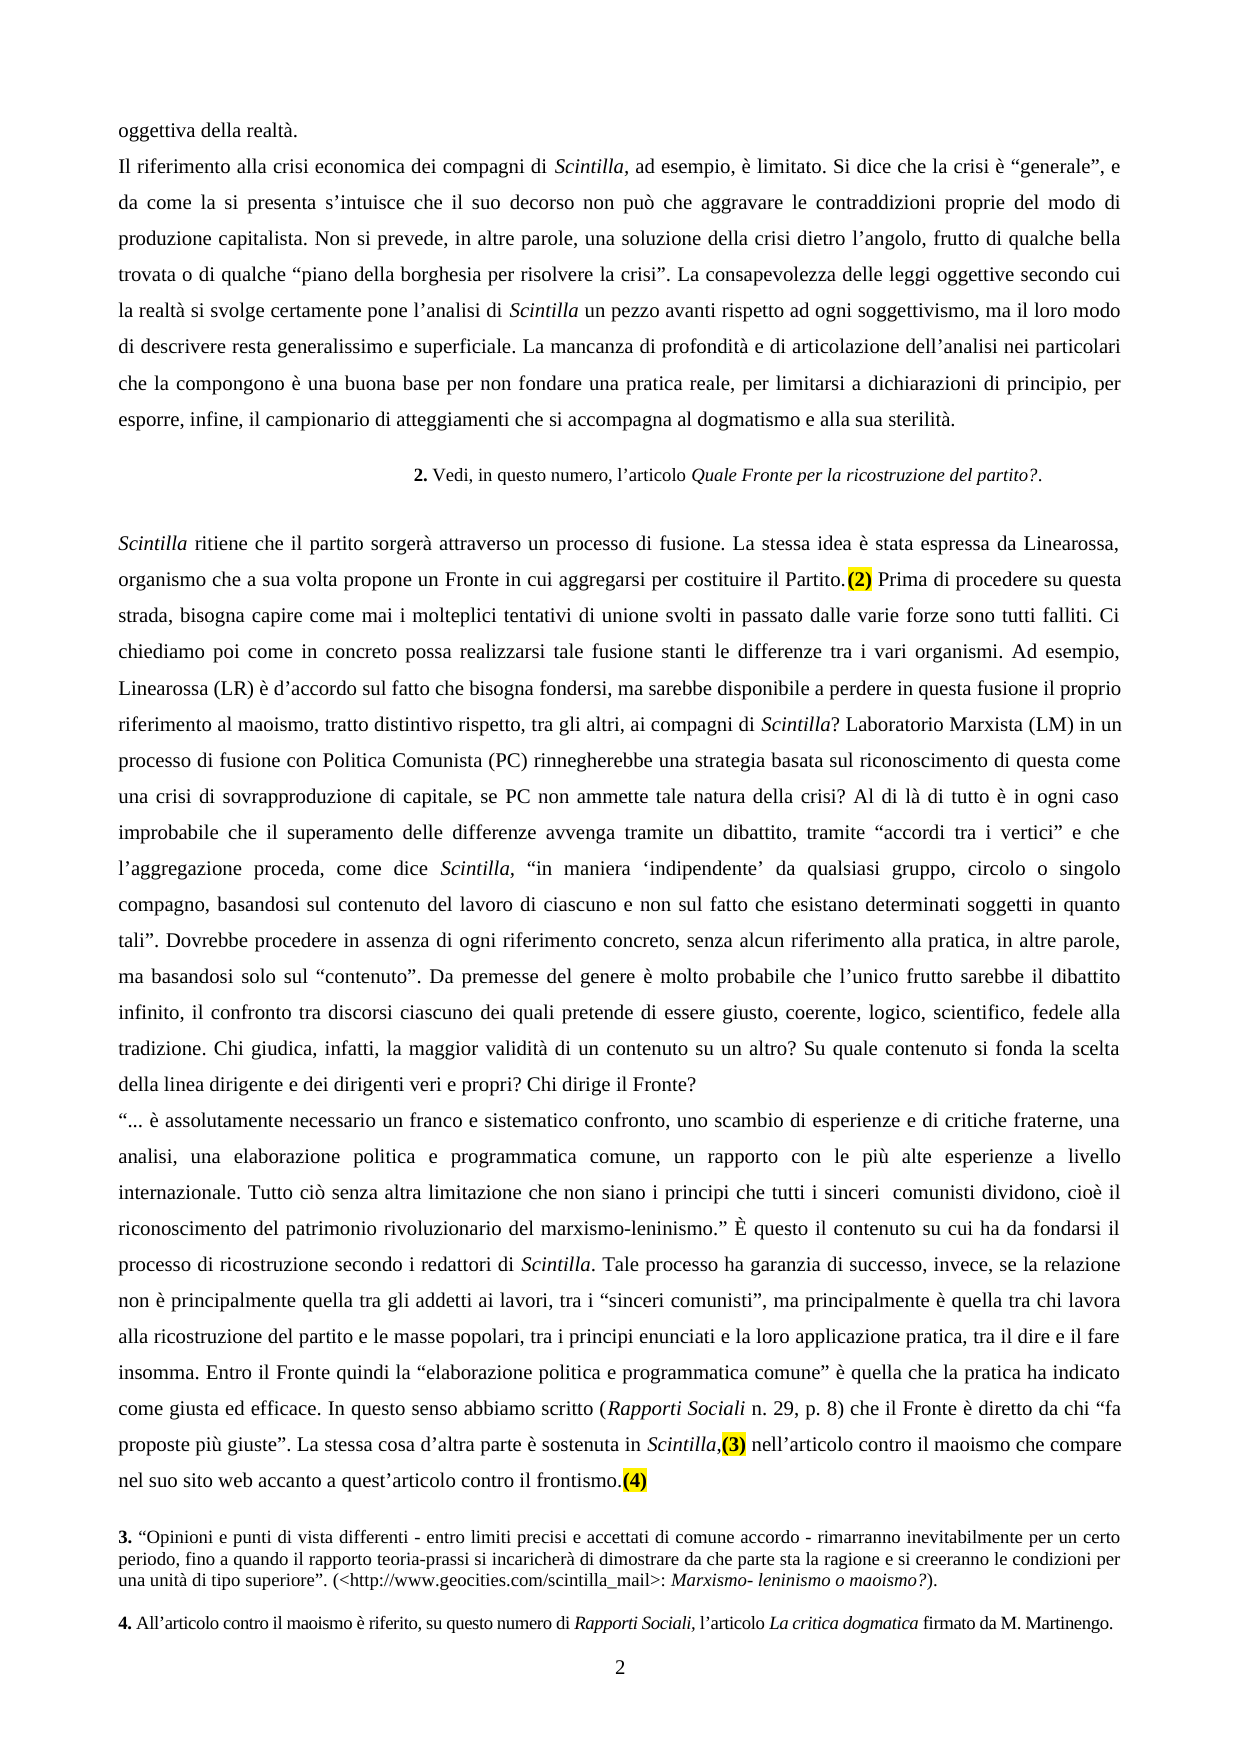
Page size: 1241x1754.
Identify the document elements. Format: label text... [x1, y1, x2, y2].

text 4. All’articolo contro il maoismo è riferito, su questo numero di Rapporti Sociali, l’articolo La critica dogmatica firmato da M. Martinengo. [118, 1612, 1122, 1634]
text Scintilla ritiene che il partito sorgerà attraverso un processo di fusione. La stessa idea è stata espressa da Linearossa, organismo che a sua volta propone un Fronte in cui aggregarsi per costituire il Partito.(2) Prima di procedere su questa strada, bisogna capire come mai i molteplici tentativi di unione svolti in passato dalle varie forze sono tutti falliti. Ci chiediamo poi come in concreto possa realizzarsi tale fusione stanti le differenze tra i vari organismi. Ad esempio, Linearossa (LR) è d’accordo sul fatto che bisogna fondersi, ma sarebbe disponibile a perdere in questa fusione il proprio riferimento al maoismo, tratto distintivo rispetto, tra gli altri, ai compagni di Scintilla? Laboratorio Marxista (LM) in un processo di fusione con Politica Comunista (PC) rinnegherebbe una strategia basata sul riconoscimento di questa come una crisi di sovrapproduzione di capitale, se PC non ammette tale natura della crisi? Al di là di tutto è in ogni caso improbabile che il superamento delle differenze avvenga tramite un dibattito, tramite “accordi tra i vertici” e che l’aggregazione proceda, come dice Scintilla, “in maniera ‘indipendente’ da qualsiasi gruppo, circolo o singolo compagno, basandosi sul contenuto del lavoro di ciascuno e non sul fatto che esistano determinati soggetti in quanto tali”. Dovrebbe procedere in assenza di ogni riferimento concreto, senza alcun riferimento alla pratica, in altre parole, ma basandosi solo sul “contenuto”. Da premesse del genere è molto probabile che l’unico frutto sarebbe il dibattito infinito, il confronto tra discorsi ciascuno dei quali pretende di essere giusto, coerente, logico, scientifico, fedele alla tradizione. Chi giudica, infatti, la maggior validità di un contenuto su un altro? Su quale contenuto si fonda la scelta della linea dirigente e dei dirigenti veri e propri? Chi dirige il Fronte? [118, 531, 1122, 1096]
text Il riferimento alla crisi economica dei compagni di Scintilla, ad esempio, è limitato. Si dice che la crisi è “generale”, e da come la si presenta s’intuisce che il suo decorso non può che aggravare le contraddizioni proprie del modo di produzione capitalista. Non si prevede, in altre parole, una soluzione della crisi dietro l’angolo, frutto di qualche bella trovata o di qualche “piano della borghesia per risolvere la crisi”. La consapevolezza delle leggi oggettive secondo cui la realtà si svolge certamente pone l’analisi di Scintilla un pezzo avanti rispetto ad ogni soggettivismo, ma il loro modo di descrivere resta generalissimo e superficiale. La mancanza di profondità e di articolazione dell’analisi nei particolari che la compongono è una buona base per non fondare una pratica reale, per limitarsi a dichiarazioni di principio, per esporre, infine, il campionario di atteggiamenti che si accompagna al dogmatismo e alla sua sterilità. [118, 154, 1122, 431]
text oggettiva della realtà. [118, 118, 1122, 142]
text “... è assolutamente necessario un franco e sistematico confronto, uno scambio di esperienze e di critiche fraterne, una analisi, una elaborazione politica e programmatica comune, un rapporto con le più alte esperienze a livello internazionale. Tutto ciò senza altra limitazione che non siano i principi che tutti i sinceri comunisti dividono, cioè il riconoscimento del patrimonio rivoluzionario del marxismo-leninismo.” È questo il contenuto su cui ha da fondarsi il processo di ricostruzione secondo i redattori di Scintilla. Tale processo ha garanzia di successo, invece, se la relazione non è principalmente quella tra gli addetti ai lavori, tra i “sinceri comunisti”, ma principalmente è quella tra chi lavora alla ricostruzione del partito e le masse popolari, tra i principi enunciati e la loro applicazione pratica, tra il dire e il fare insomma. Entro il Fronte quindi la “elaborazione politica e programmatica comune” è quella che la pratica ha indicato come giusta ed efficace. In questo senso abbiamo scritto (Rapporti Sociali n. 29, p. 8) che il Fronte è diretto da chi “fa proposte più giuste”. La stessa cosa d’altra parte è sostenuta in Scintilla,(3) nell’articolo contro il maoismo che compare nel suo sito web accanto a quest’articolo contro il frontismo.(4) [118, 1108, 1122, 1492]
text 2. Vedi, in questo numero, l’articolo Quale Fronte per la ricostruzione del partito?. [413, 464, 1122, 486]
text 3. “Opinioni e punti di vista differenti - entro limiti precisi e accettati di comune accordo - rimarranno inevitabilmente per un certo periodo, fino a quando il rapporto teoria-prassi si incaricherà di dimostrare da che parte sta la ragione e si creeranno le condizioni per una unità di tipo superiore”. (<http://www.geocities.com/scintilla_mail>: Marxismo- leninismo o maoismo?). [118, 1526, 1122, 1591]
